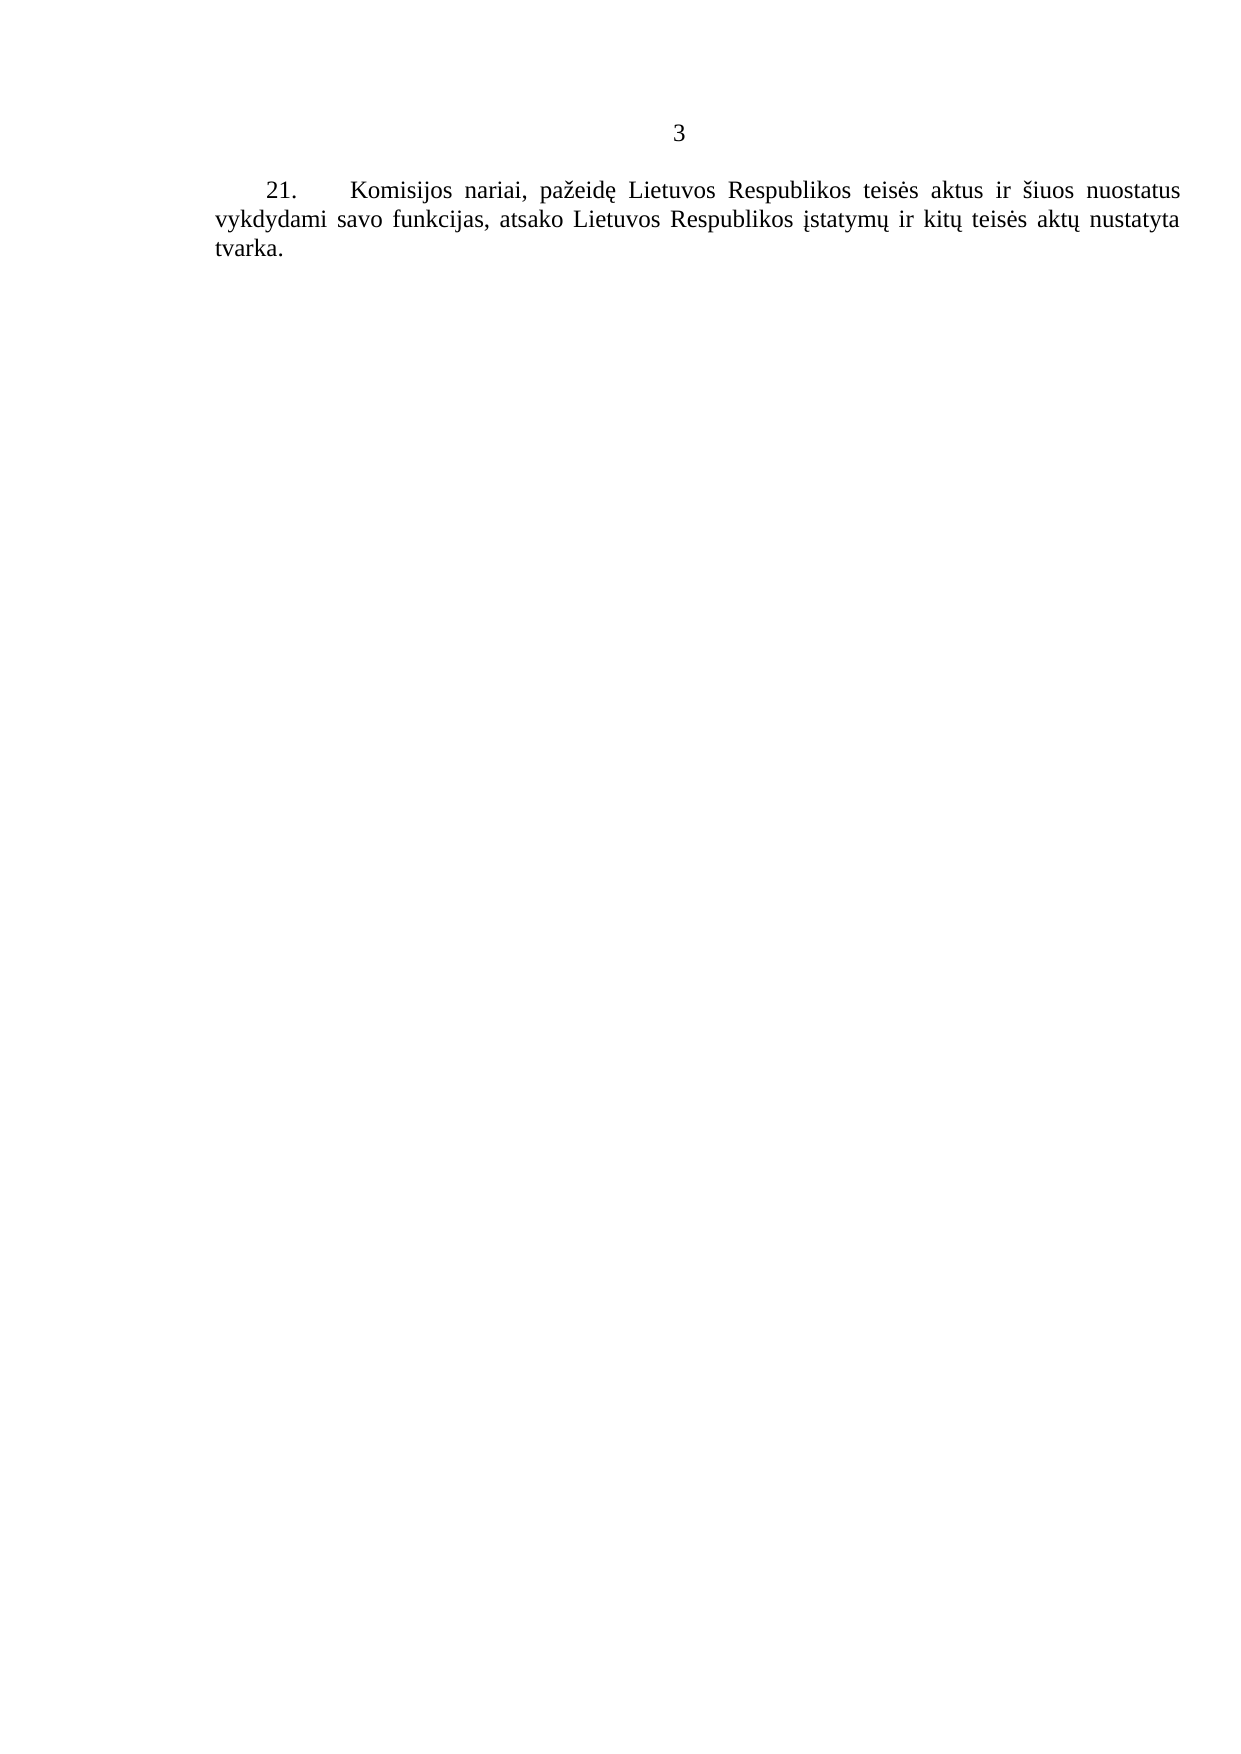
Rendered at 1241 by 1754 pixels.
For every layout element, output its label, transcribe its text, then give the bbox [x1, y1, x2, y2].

text 21. Komisijos nariai, pažeidę Lietuvos Respublikos teisės aktus ir šiuos nuostatus vykdydami savo funkcijas, atsako Lietuvos Respublikos įstatymų ir kitų teisės aktų nustatyta tvarka. [215, 176, 1181, 262]
